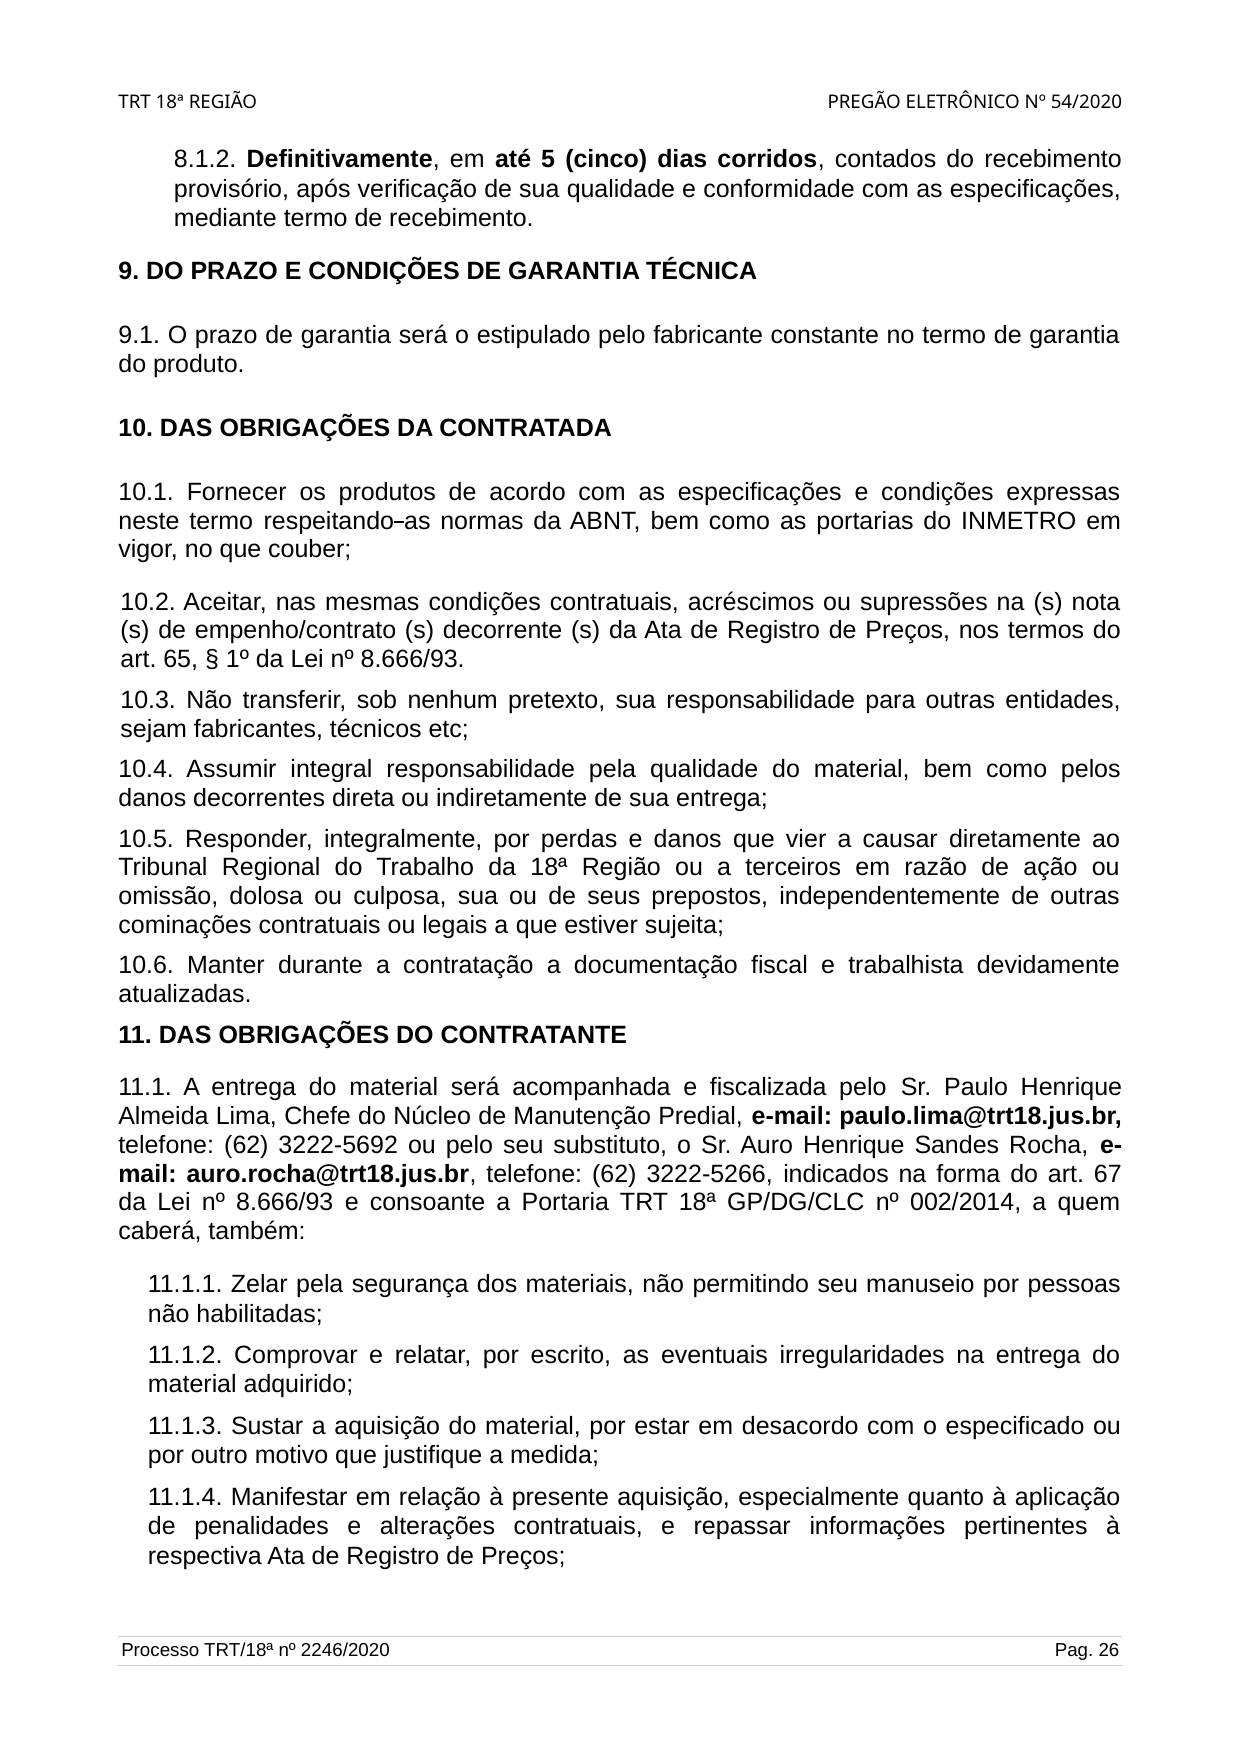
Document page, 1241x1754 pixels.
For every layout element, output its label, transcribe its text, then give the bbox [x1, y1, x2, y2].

text 10.3. Não transferir, sob nenhum pretexto, sua responsabilidade para outras entidades, sejam fabricantes, técnicos etc; [120, 685, 1122, 742]
text 11.1.4. Manifestar em relação à presente aquisição, especialmente quanto à aplicação de penalidades e alterações contratuais, e repassar informações pertinentes à respectiva Ata de Registro de Preços; [148, 1481, 1122, 1569]
text 11.1.2. Comprovar e relatar, por escrito, as eventuais irregularidades na entrega do material adquirido; [148, 1339, 1122, 1398]
text 9. DO PRAZO E CONDIÇÕES DE GARANTIA TÉCNICA [118, 256, 1122, 284]
text 10.5. Responder, integralmente, por perdas e danos que vier a causar diretamente ao Tribunal Regional do Trabalho da 18ª Região ou a terceiros em razão de ação ou omissão, dolosa ou culposa, sua ou de seus prepostos, independentemente de outras cominações contratuais ou legais a que estiver sujeita; [118, 824, 1122, 939]
text 11. DAS OBRIGAÇÕES DO CONTRATANTE [118, 1020, 1122, 1049]
text 10.6. Manter durante a contratação a documentação fiscal e trabalhista devidamente atualizadas. [118, 951, 1122, 1008]
text 10.1. Fornecer os produtos de acordo com as especificações e condições expressas neste termo respeitando as normas da ABNT, bem como as portarias do INMETRO em vigor, no que couber; [118, 477, 1122, 563]
text 11.1. A entrega do material será acompanhada e fiscalizada pelo Sr. Paulo Henrique Almeida Lima, Chefe do Núcleo de Manutenção Predial, e-mail: paulo.lima@trt18.jus.br, telefone: (62) 3222-5692 ou pelo seu substituto, o Sr. Auro Henrique Sandes Rocha, e-mail: auro.rocha@trt18.jus.br, telefone: (62) 3222-5266, indicados na forma do art. 67 da Lei nº 8.666/93 e consoante a Portaria TRT 18ª GP/DG/CLC nº 002/2014, a quem caberá, também: [118, 1072, 1122, 1245]
text 10.4. Assumir integral responsabilidade pela qualidade do material, bem como pelos danos decorrentes direta ou indiretamente de sua entrega; [118, 754, 1122, 812]
text 11.1.1. Zelar pela segurança dos materiais, não permitindo seu manuseio por pessoas não habilitadas; [148, 1268, 1122, 1327]
text 8.1.2. Definitivamente, em até 5 (cinco) dias corridos, contados do recebimento provisório, após verificação de sua qualidade e conformidade com as especificações, mediante termo de recebimento. [174, 143, 1122, 232]
text 11.1.3. Sustar a aquisição do material, por estar em desacordo com o especificado ou por outro motivo que justifique a medida; [148, 1410, 1122, 1469]
text 10. DAS OBRIGAÇÕES DA CONTRATADA [118, 413, 1122, 441]
text 9.1. O prazo de garantia será o estipulado pelo fabricante constante no termo de garantia do produto. [118, 320, 1122, 377]
text 10.2. Aceitar, nas mesmas condições contratuais, acréscimos ou supressões na (s) nota (s) de empenho/contrato (s) decorrente (s) da Ata de Registro de Preços, nos termos do art. 65, § 1º da Lei nº 8.666/93. [120, 587, 1122, 673]
